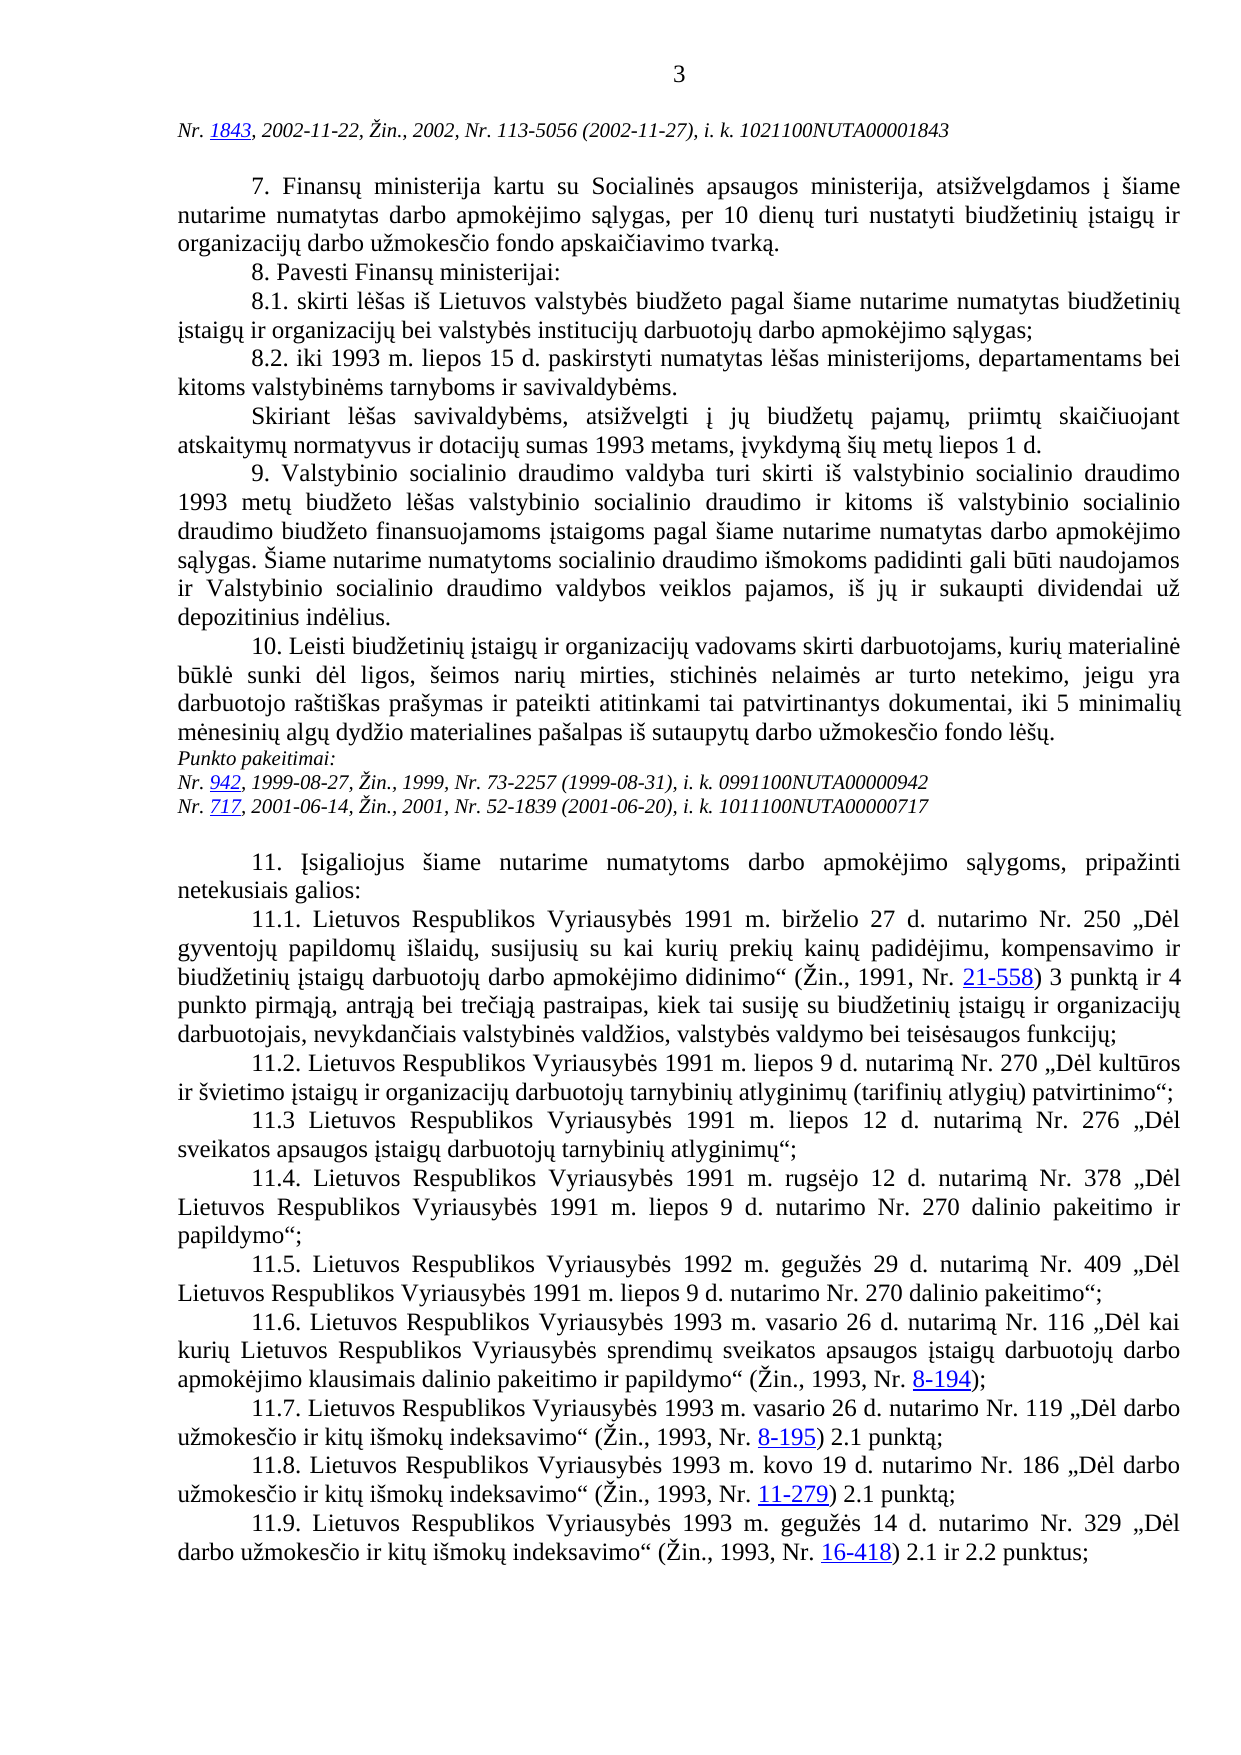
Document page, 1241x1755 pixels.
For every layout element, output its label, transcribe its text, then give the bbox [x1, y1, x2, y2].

text 7. Finansų ministerija kartu su Socialinės apsaugos ministerija, atsižvelgdamos į šiame nutarime numatytas darbo apmokėjimo sąlygas, per 10 dienų turi nustatyti biudžetinių įstaigų ir organizacijų darbo užmokesčio fondo apskaičiavimo tvarką. [177, 171, 1181, 257]
text Nr. 717, 2001-06-14, Žin., 2001, Nr. 52-1839 (2001-06-20), i. k. 1011100NUTA00000717 [177, 794, 1181, 818]
text 11.2. Lietuvos Respublikos Vyriausybės 1991 m. liepos 9 d. nutarimą Nr. 270 „Dėl kultūros ir švietimo įstaigų ir organizacijų darbuotojų tarnybinių atlyginimų (tarifinių atlygių) patvirtinimo“; [177, 1048, 1181, 1106]
text 11.5. Lietuvos Respublikos Vyriausybės 1992 m. gegužės 29 d. nutarimą Nr. 409 „Dėl Lietuvos Respublikos Vyriausybės 1991 m. liepos 9 d. nutarimo Nr. 270 dalinio pakeitimo“; [177, 1249, 1181, 1307]
text 11.7. Lietuvos Respublikos Vyriausybės 1993 m. vasario 26 d. nutarimo Nr. 119 „Dėl darbo užmokesčio ir kitų išmokų indeksavimo“ (Žin., 1993, Nr. 8-195) 2.1 punktą; [177, 1393, 1181, 1451]
text 11.3 Lietuvos Respublikos Vyriausybės 1991 m. liepos 12 d. nutarimą Nr. 276 „Dėl sveikatos apsaugos įstaigų darbuotojų tarnybinių atlyginimų“; [177, 1106, 1181, 1163]
text Nr. 942, 1999-08-27, Žin., 1999, Nr. 73-2257 (1999-08-31), i. k. 0991100NUTA00000942 [177, 770, 1181, 794]
text 8.2. iki 1993 m. liepos 15 d. paskirstyti numatytas lėšas ministerijoms, departamentams bei kitoms valstybinėms tarnyboms ir savivaldybėms. [177, 343, 1181, 401]
text 8.1. skirti lėšas iš Lietuvos valstybės biudžeto pagal šiame nutarime numatytas biudžetinių įstaigų ir organizacijų bei valstybės institucijų darbuotojų darbo apmokėjimo sąlygas; [177, 286, 1181, 343]
text Skiriant lėšas savivaldybėms, atsižvelgti į jų biudžetų pajamų, priimtų skaičiuojant atskaitymų normatyvus ir dotacijų sumas 1993 metams, įvykdymą šių metų liepos 1 d. [177, 401, 1181, 458]
text 11.8. Lietuvos Respublikos Vyriausybės 1993 m. kovo 19 d. nutarimo Nr. 186 „Dėl darbo užmokesčio ir kitų išmokų indeksavimo“ (Žin., 1993, Nr. 11-279) 2.1 punktą; [177, 1451, 1181, 1508]
text 11.1. Lietuvos Respublikos Vyriausybės 1991 m. birželio 27 d. nutarimo Nr. 250 „Dėl gyventojų papildomų išlaidų, susijusių su kai kurių prekių kainų padidėjimu, kompensavimo ir biudžetinių įstaigų darbuotojų darbo apmokėjimo didinimo“ (Žin., 1991, Nr. 21-558) 3 punktą ir 4 punkto pirmąją, antrąją bei trečiąją pastraipas, kiek tai susiję su biudžetinių įstaigų ir organizacijų darbuotojais, nevykdančiais valstybinės valdžios, valstybės valdymo bei teisėsaugos funkcijų; [177, 904, 1181, 1048]
text Punkto pakeitimai: [177, 746, 1181, 770]
text 8. Pavesti Finansų ministerijai: [177, 257, 1181, 286]
text 9. Valstybinio socialinio draudimo valdyba turi skirti iš valstybinio socialinio draudimo 1993 metų biudžeto lėšas valstybinio socialinio draudimo ir kitoms iš valstybinio socialinio draudimo biudžeto finansuojamoms įstaigoms pagal šiame nutarime numatytas darbo apmokėjimo sąlygas. Šiame nutarime numatytoms socialinio draudimo išmokoms padidinti gali būti naudojamos ir Valstybinio socialinio draudimo valdybos veiklos pajamos, iš jų ir sukaupti dividendai už depozitinius indėlius. [177, 458, 1181, 631]
text 11. Įsigaliojus šiame nutarime numatytoms darbo apmokėjimo sąlygoms, pripažinti netekusiais galios: [177, 847, 1181, 904]
text 11.4. Lietuvos Respublikos Vyriausybės 1991 m. rugsėjo 12 d. nutarimą Nr. 378 „Dėl Lietuvos Respublikos Vyriausybės 1991 m. liepos 9 d. nutarimo Nr. 270 dalinio pakeitimo ir papildymo“; [177, 1163, 1181, 1249]
text Nr. 1843, 2002-11-22, Žin., 2002, Nr. 113-5056 (2002-11-27), i. k. 1021100NUTA00001843 [177, 118, 1181, 142]
text 11.9. Lietuvos Respublikos Vyriausybės 1993 m. gegužės 14 d. nutarimo Nr. 329 „Dėl darbo užmokesčio ir kitų išmokų indeksavimo“ (Žin., 1993, Nr. 16-418) 2.1 ir 2.2 punktus; [177, 1508, 1181, 1566]
text 10. Leisti biudžetinių įstaigų ir organizacijų vadovams skirti darbuotojams, kurių materialinė būklė sunki dėl ligos, šeimos narių mirties, stichinės nelaimės ar turto netekimo, jeigu yra darbuotojo raštiškas prašymas ir pateikti atitinkami tai patvirtinantys dokumentai, iki 5 minimalių mėnesinių algų dydžio materialines pašalpas iš sutaupytų darbo užmokesčio fondo lėšų. [177, 631, 1181, 746]
text 11.6. Lietuvos Respublikos Vyriausybės 1993 m. vasario 26 d. nutarimą Nr. 116 „Dėl kai kurių Lietuvos Respublikos Vyriausybės sprendimų sveikatos apsaugos įstaigų darbuotojų darbo apmokėjimo klausimais dalinio pakeitimo ir papildymo“ (Žin., 1993, Nr. 8-194); [177, 1307, 1181, 1393]
